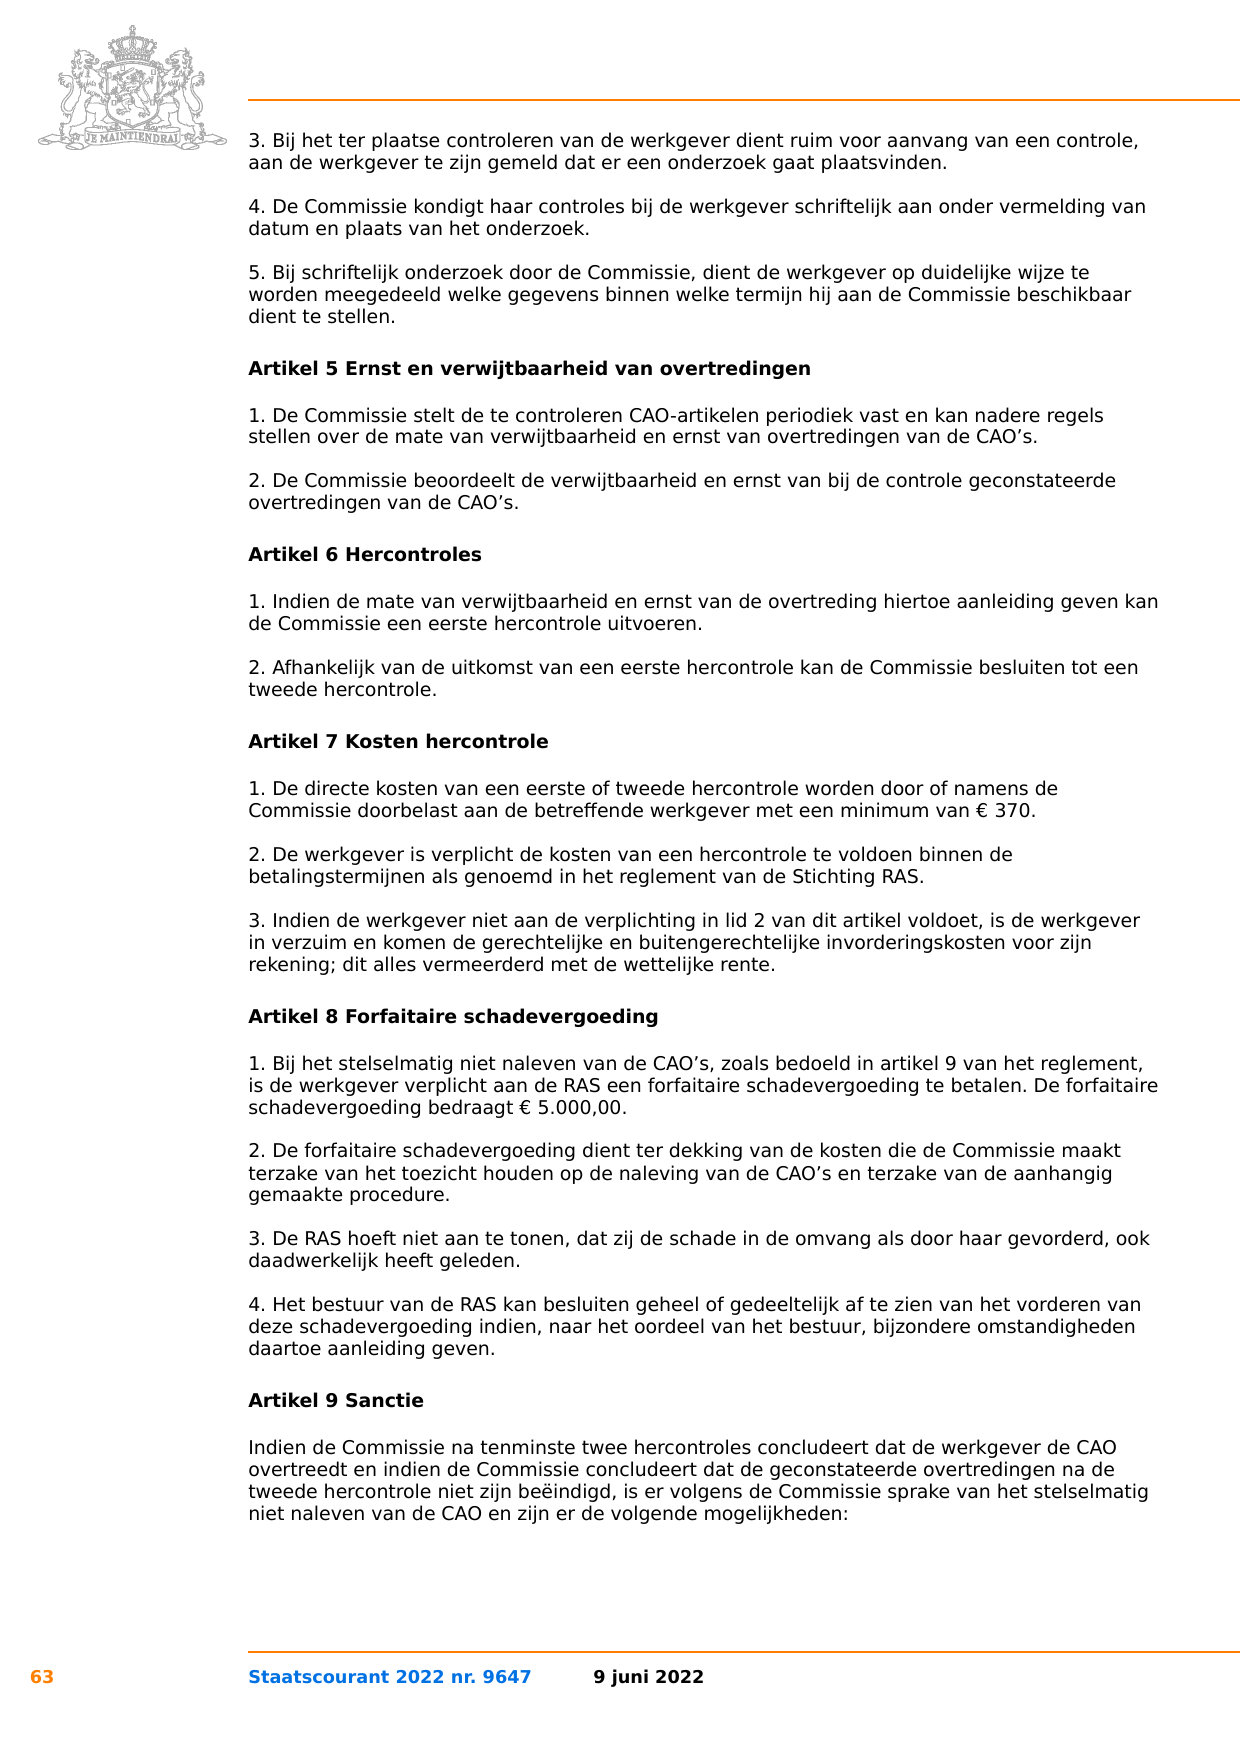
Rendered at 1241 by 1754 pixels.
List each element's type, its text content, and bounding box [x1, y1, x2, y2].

text 1. De directe kosten van een eerste of tweede hercontrole worden door of namens de Commissie doorbelast aan de betreffende werkgever met een minimum van € 370. [248, 778, 1163, 822]
subtitle Artikel 9 Sanctie [248, 1390, 1163, 1412]
text 2. Afhankelijk van de uitkomst van een eerste hercontrole kan de Commissie besluiten tot een tweede hercontrole. [248, 657, 1163, 701]
subtitle Artikel 8 Forfaitaire schadevergoeding [248, 1006, 1163, 1028]
text 1. De Commissie stelt de te controleren CAO-artikelen periodiek vast en kan nadere regels stellen over de mate van verwijtbaarheid en ernst van overtredingen van de CAO’s. [248, 404, 1163, 448]
text 2. De werkgever is verplicht de kosten van een hercontrole te voldoen binnen de betalingstermijnen als genoemd in het reglement van de Stichting RAS. [248, 844, 1163, 888]
subtitle Artikel 6 Hercontroles [248, 544, 1163, 566]
text 3. De RAS hoeft niet aan te tonen, dat zij de schade in de omvang als door haar gevorderd, ook daadwerkelijk heeft geleden. [248, 1228, 1163, 1272]
text 5. Bij schriftelijk onderzoek door de Commissie, dient de werkgever op duidelijke wijze te worden meegedeeld welke gegevens binnen welke termijn hij aan de Commissie beschikbaar dient te stellen. [248, 262, 1163, 327]
text 2. De Commissie beoordeelt de verwijtbaarheid en ernst van bij de controle geconstateerde overtredingen van de CAO’s. [248, 470, 1163, 514]
text 3. Bij het ter plaatse controleren van de werkgever dient ruim voor aanvang van een controle, aan de werkgever te zijn gemeld dat er een onderzoek gaat plaatsvinden. [248, 130, 1163, 174]
subtitle Artikel 7 Kosten hercontrole [248, 731, 1163, 753]
text 2. De forfaitaire schadevergoeding dient ter dekking van de kosten die de Commissie maakt terzake van het toezicht houden op de naleving van de CAO’s en terzake van de aanhangig gemaakte procedure. [248, 1140, 1163, 1206]
subtitle Artikel 5 Ernst en verwijtbaarheid van overtredingen [248, 357, 1163, 379]
picture [38, 25, 227, 150]
text 1. Bij het stelselmatig niet naleven van de CAO’s, zoals bedoeld in artikel 9 van het reglement, is de werkgever verplicht aan de RAS een forfaitaire schadevergoeding te betalen. De forfaitaire schadevergoeding bedraagt € 5.000,00. [248, 1053, 1163, 1118]
text Indien de Commissie na tenminste twee hercontroles concludeert dat de werkgever de CAO overtreedt en indien de Commissie concludeert dat de geconstateerde overtredingen na de tweede hercontrole niet zijn beëindigd, is er volgens de Commissie sprake van het stelselmatig niet naleven van de CAO en zijn er de volgende mogelijkheden: [248, 1437, 1163, 1525]
text 1. Indien de mate van verwijtbaarheid en ernst van de overtreding hiertoe aanleiding geven kan de Commissie een eerste hercontrole uitvoeren. [248, 591, 1163, 635]
text 3. Indien de werkgever niet aan de verplichting in lid 2 van dit artikel voldoet, is de werkgever in verzuim en komen de gerechtelijke en buitengerechtelijke invorderingskosten voor zijn rekening; dit alles vermeerderd met de wettelijke rente. [248, 910, 1163, 976]
text 4. Het bestuur van de RAS kan besluiten geheel of gedeeltelijk af te zien van het vorderen van deze schadevergoeding indien, naar het oordeel van het bestuur, bijzondere omstandigheden daartoe aanleiding geven. [248, 1294, 1163, 1360]
text 4. De Commissie kondigt haar controles bij de werkgever schriftelijk aan onder vermelding van datum en plaats van het onderzoek. [248, 196, 1163, 240]
